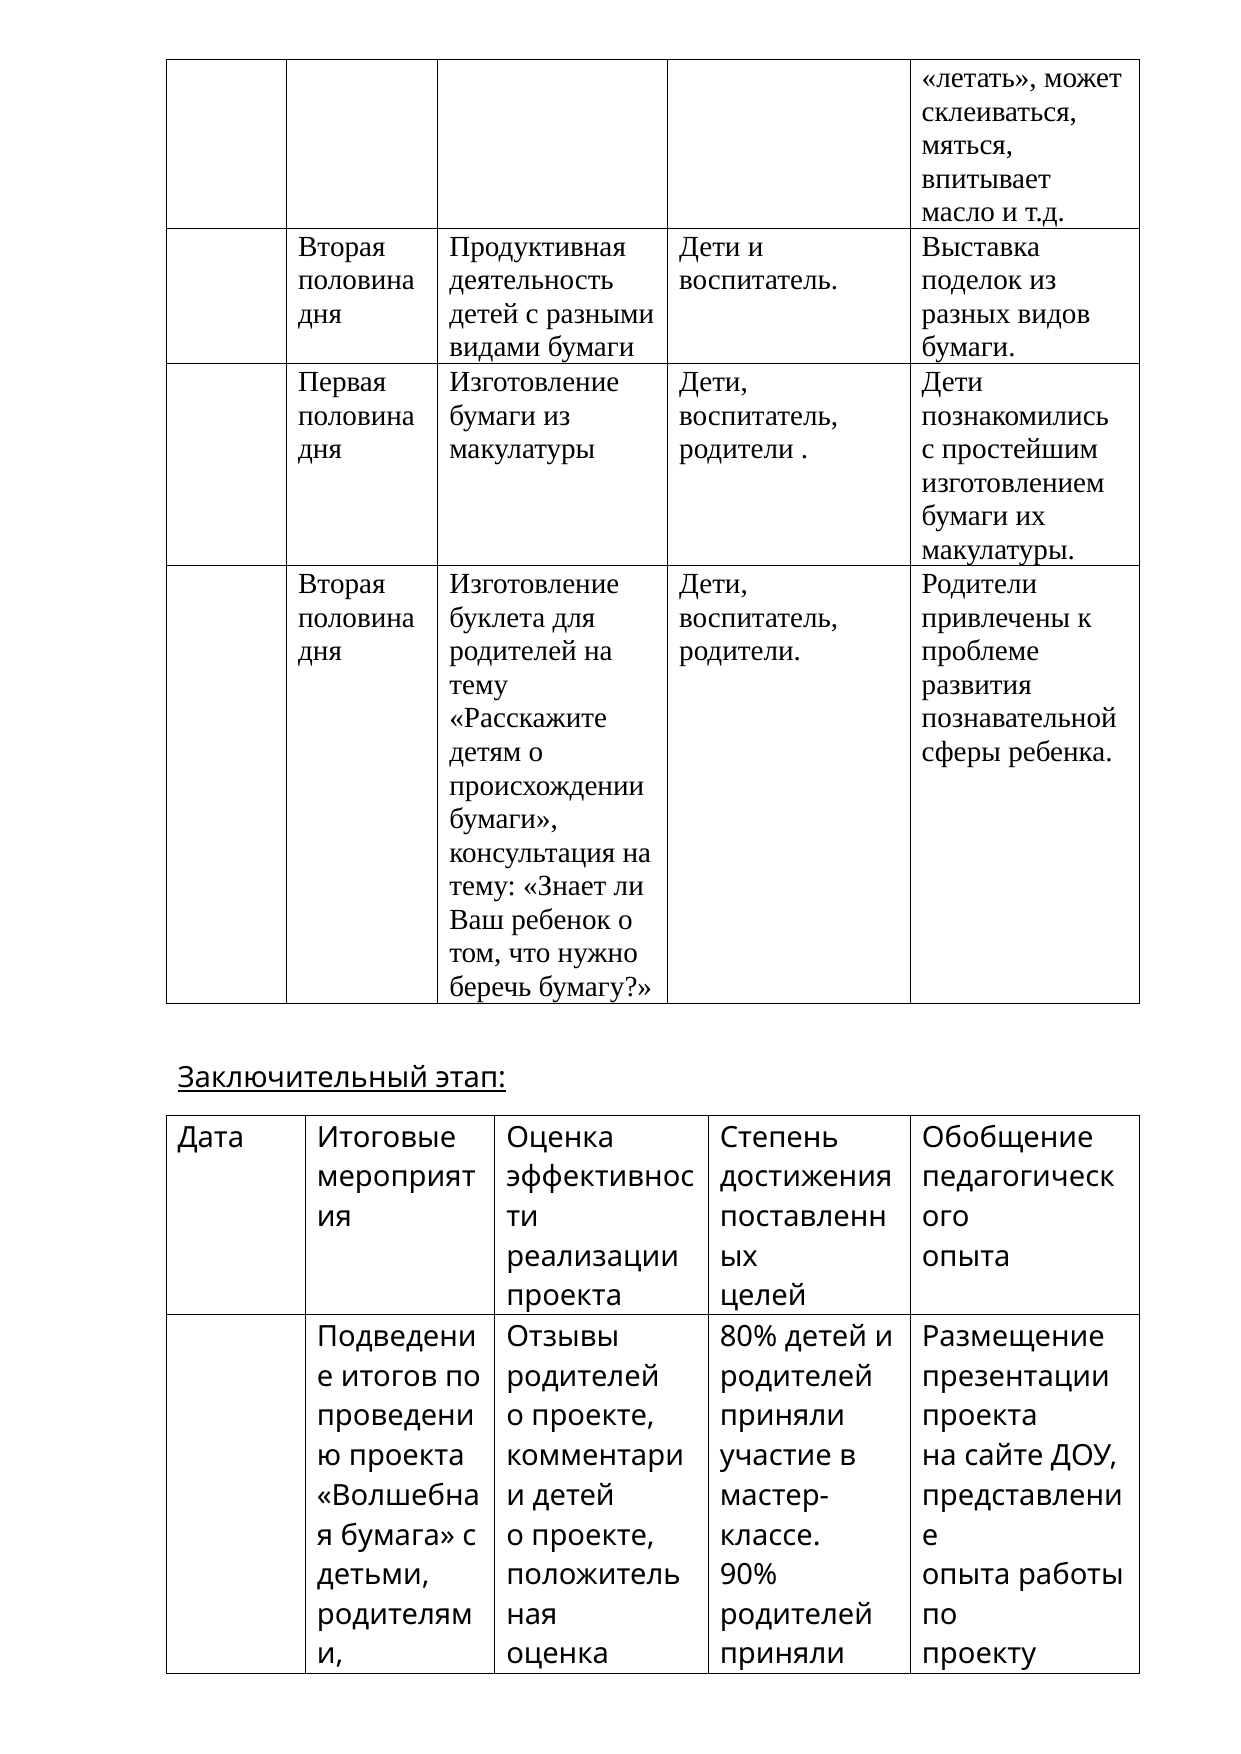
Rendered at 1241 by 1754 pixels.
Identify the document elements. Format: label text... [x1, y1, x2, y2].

table_header Обобщение педагогического опыта [911, 1116, 1139, 1314]
table_cell Вторая половина дня [287, 566, 437, 1002]
table_cell Дети, воспитатель, родители . [668, 364, 910, 565]
table_cell Продуктивная деятельность детей с разными видами бумаги [438, 229, 667, 363]
table_cell Отзывы родителей о проекте, комментарии детей о проекте, положительная оценка [495, 1315, 708, 1672]
table_cell [438, 60, 667, 228]
table_cell [167, 229, 286, 363]
table_cell Выставка поделок из разных видов бумаги. [911, 229, 1139, 363]
table_cell [167, 364, 286, 565]
table_cell [668, 60, 910, 228]
table_cell Дети познакомились с простейшим изготовлением бумаги их макулатуры. [911, 364, 1139, 565]
table_cell Родители привлечены к проблеме развития познавательной сферы ребенка. [911, 566, 1139, 1002]
table_cell Размещение презентации проекта на сайте ДОУ, представление опыта работы по проекту [911, 1315, 1139, 1672]
table_header Дата [167, 1116, 305, 1314]
table_cell Изготовление бумаги из макулатуры [438, 364, 667, 565]
table_cell «летать», может склеиваться, мяться, впитывает масло и т.д. [911, 60, 1139, 228]
table_cell Первая половина дня [287, 364, 437, 565]
table_cell Изготовление буклета для родителей на тему «Расскажите детям о происхождении бумаги», консультация на тему: «Знает ли Ваш ребенок о том, что нужно беречь бумагу?» [438, 566, 667, 1002]
table_cell 80% детей и родителей приняли участие в мастер-классе. 90% родителей приняли [709, 1315, 910, 1672]
table_cell [167, 60, 286, 228]
table_cell Подведение итогов по проведению проекта «Волшебная бумага» с детьми, родителями, [306, 1315, 494, 1672]
text Заключительный этап: [177, 1056, 1152, 1096]
table_cell [167, 1315, 305, 1672]
table_cell [287, 60, 437, 228]
table_cell Вторая половина дня [287, 229, 437, 363]
table_header Степень достижения поставленных целей [709, 1116, 910, 1314]
table_header Оценка эффективности реализации проекта [495, 1116, 708, 1314]
table_header Итоговые мероприятия [306, 1116, 494, 1314]
table_cell Дети, воспитатель, родители. [668, 566, 910, 1002]
table_cell [167, 566, 286, 1002]
table_cell Дети и воспитатель. [668, 229, 910, 363]
